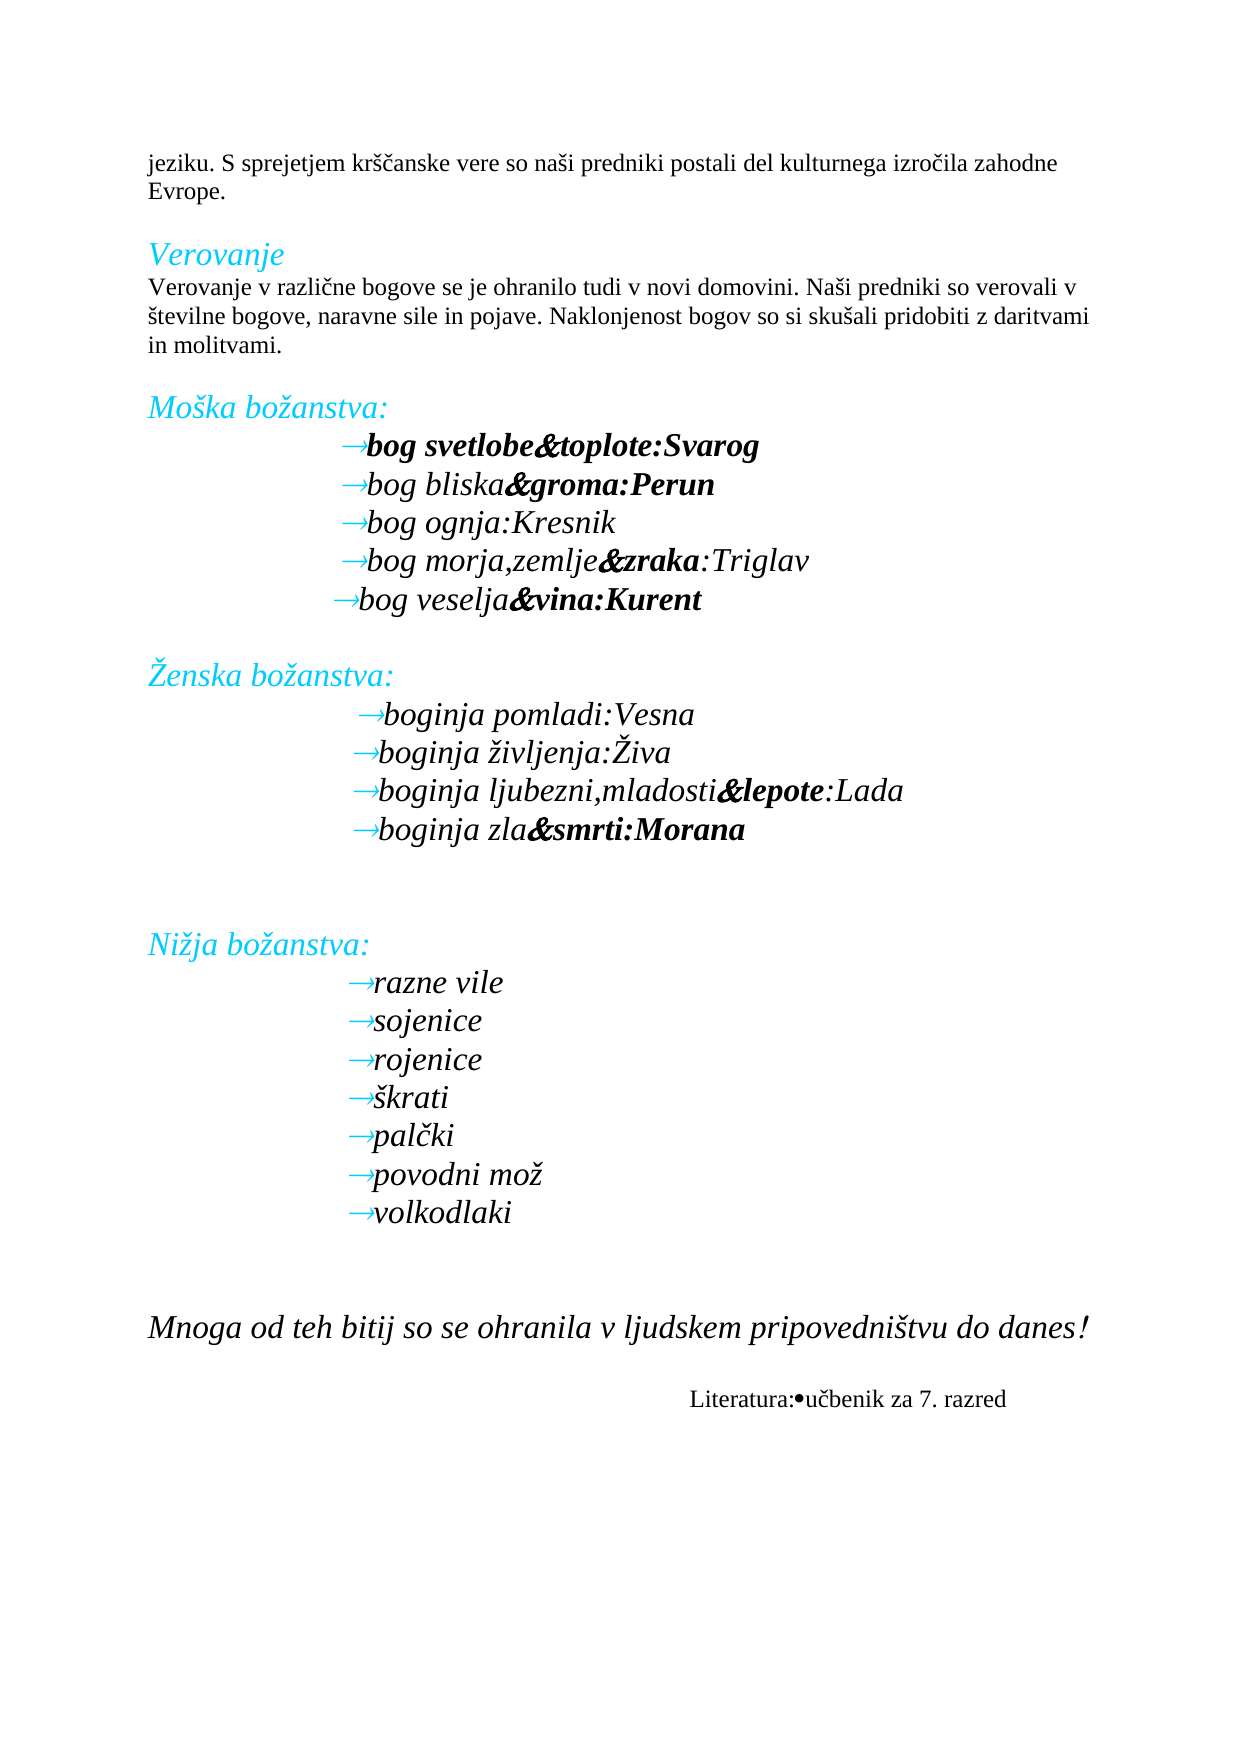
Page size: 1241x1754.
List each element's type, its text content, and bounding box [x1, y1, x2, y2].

text Verovanje v različne bogove se je ohranilo tudi v novi domovini. Naši predniki so verovali v številne bogove, naravne sile in pojave. Naklonjenost bogov so si skušali pridobiti z daritvami in molitvami. [148, 272, 1093, 358]
subtitle Mnoga od teh bitij so se ohranila v ljudskem pripovedništvu do danes [148, 1307, 1093, 1346]
text ®rojenice [148, 1039, 1093, 1077]
text Verovanje [148, 234, 1093, 272]
text ®volkodlaki [148, 1192, 1093, 1231]
text ®boginja zlasmrti:Morana [148, 809, 1093, 847]
text ®bog bliskagroma:Perun [148, 464, 1093, 502]
text ®povodni mož [148, 1154, 1093, 1192]
text bog svetlobetoplote:Svarog [148, 426, 1093, 464]
text ®bog ognja:Kresnik [148, 502, 1093, 541]
text ®škrati [148, 1077, 1093, 1116]
text Literatura:učbenik za 7. razred [148, 1384, 1093, 1413]
text ®bog veseljavina:Kurent [148, 579, 1093, 617]
text Nižja božanstva: [148, 924, 1093, 962]
text ®bog morja,zemljezraka:Triglav [148, 541, 1093, 579]
text ®palčki [148, 1116, 1093, 1154]
text ®razne vile [148, 962, 1093, 1001]
text ®boginja življenja:Živa [148, 732, 1093, 771]
text Moška božanstva: [148, 387, 1093, 426]
text Ženska božanstva: [148, 656, 1093, 694]
text jeziku. S sprejetjem krščanske vere so naši predniki postali del kulturnega izročila zahodne Evrope. [148, 148, 1093, 205]
text ®boginja ljubezni,mladostilepote:Lada [148, 771, 1093, 809]
text ®boginja pomladi:Vesna [148, 694, 1093, 732]
text ®sojenice [148, 1001, 1093, 1039]
